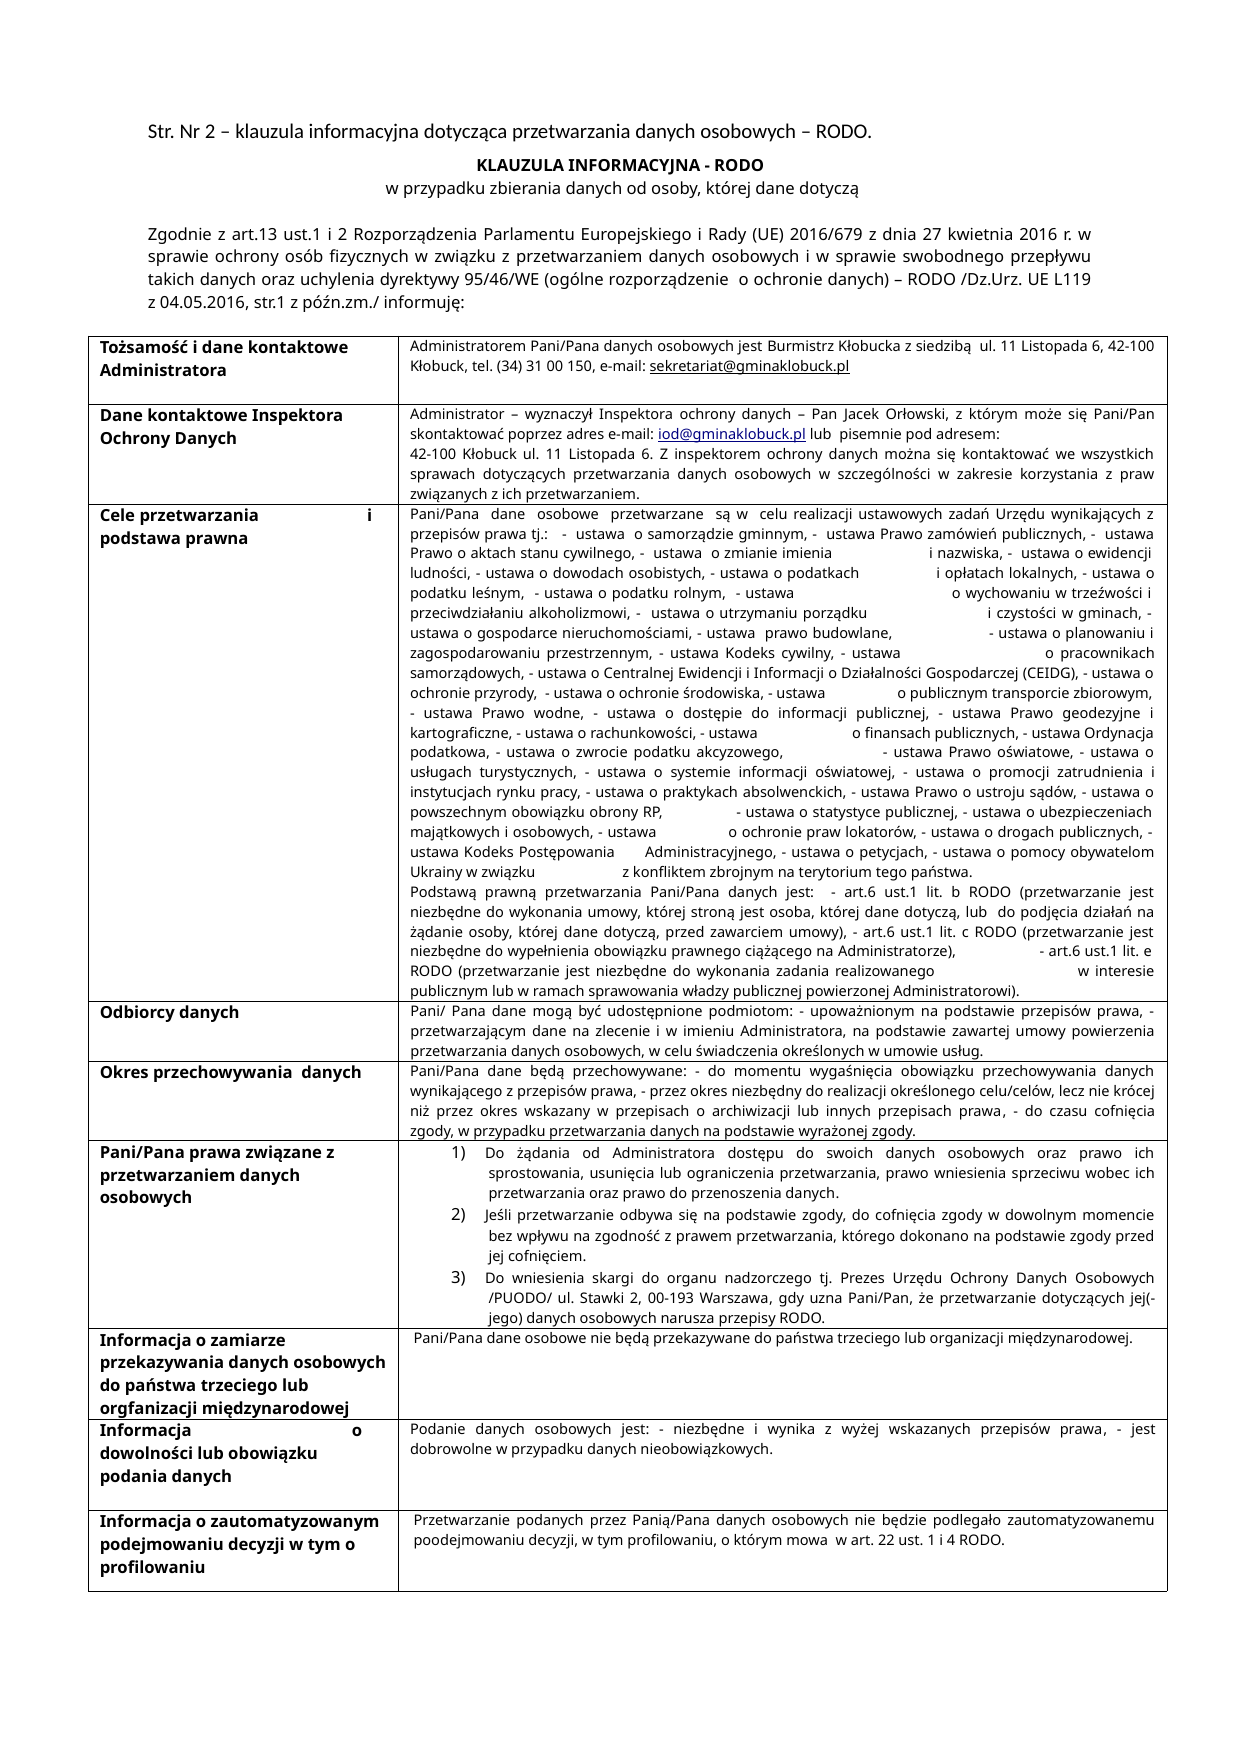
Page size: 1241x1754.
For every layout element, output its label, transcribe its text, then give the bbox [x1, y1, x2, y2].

table_cell Informacja o zautomatyzowanym podejmowaniu decyzji w tym o profilowaniu [89, 1511, 398, 1591]
table_cell Dane kontaktowe Inspektora Ochrony Danych [89, 405, 398, 503]
table_cell Pani/Pana dane będą przechowywane: - do momentu wygaśnięcia obowiązku przechowywania danych wynikającego z przepisów prawa, - przez okres niezbędny do realizacji określonego celu/celów, lecz nie krócej niż przez okres wskazany w przepisach o archiwizacji lub innych przepisach prawa, - do czasu cofnięcia zgody, w przypadku przetwarzania danych na podstawie wyrażonej zgody. [399, 1062, 1167, 1140]
table_cell Pani/Pana dane osobowe nie będą przekazywane do państwa trzeciego lub organizacji międzynarodowej. [399, 1329, 1167, 1419]
table_cell Cele przetwarzania i podstawa prawna [89, 505, 398, 1001]
table_cell Informacja o zamiarze przekazywania danych osobowych do państwa trzeciego lub orgfanizacji międzynarodowej [89, 1329, 398, 1419]
table_cell Przetwarzanie podanych przez Panią/Pana danych osobowych nie będzie podlegało zautomatyzowanemu poodejmowaniu decyzji, w tym profilowaniu, o którym mowa w art. 22 ust. 1 i 4 RODO. [399, 1511, 1167, 1591]
table_cell Informacja o dowolności lub obowiązku podania danych [89, 1420, 398, 1510]
table_cell Okres przechowywania danych [89, 1062, 398, 1140]
table_cell Odbiorcy danych [89, 1002, 398, 1061]
text KLAUZULA INFORMACYJNA - RODO [148, 154, 1093, 177]
table_cell Pani/Pana dane osobowe przetwarzane są w celu realizacji ustawowych zadań Urzędu wynikających z przepisów prawa tj.: - ustawa o samorządzie gminnym, - ustawa Prawo zamówień publicznych, - ustawa Prawo o aktach stanu cywilnego, - ustawa o zmianie imienia i nazwiska, - ustawa o ewidencji ludności, - ustawa o dowodach osobistych, - ustawa o podatkach i opłatach lokalnych, - ustawa o podatku leśnym, - ustawa o podatku rolnym, - ustawa o wychowaniu w trzeźwości i przeciwdziałaniu alkoholizmowi, - ustawa o utrzymaniu porządku i czystości w gminach, - ustawa o gospodarce nieruchomościami, - ustawa prawo budowlane, - ustawa o planowaniu i zagospodarowaniu przestrzennym, - ustawa Kodeks cywilny, - ustawa o pracownikach samorządowych, - ustawa o Centralnej Ewidencji i Informacji o Działalności Gospodarczej (CEIDG), - ustawa o ochronie przyrody, - ustawa o ochronie środowiska, - ustawa o publicznym transporcie zbiorowym, - ustawa Prawo wodne, - ustawa o dostępie do informacji publicznej, - ustawa Prawo geodezyjne i kartograficzne, - ustawa o rachunkowości, - ustawa o finansach publicznych, - ustawa Ordynacja podatkowa, - ustawa o zwrocie podatku akcyzowego, - ustawa Prawo oświatowe, - ustawa o usługach turystycznych, - ustawa o systemie informacji oświatowej, - ustawa o promocji zatrudnienia i instytucjach rynku pracy, - ustawa o praktykach absolwenckich, - ustawa Prawo o ustroju sądów, - ustawa o powszechnym obowiązku obrony RP, - ustawa o statystyce publicznej, - ustawa o ubezpieczeniach majątkowych i osobowych, - ustawa o ochronie praw lokatorów, - ustawa o drogach publicznych, - ustawa Kodeks Postępowania Administracyjnego, - ustawa o petycjach, - ustawa o pomocy obywatelom Ukrainy w związku z konfliktem zbrojnym na terytorium tego państwa. Podstawą prawną przetwarzania Pani/Pana danych jest: - art.6 ust.1 lit. b RODO (przetwarzanie jest niezbędne do wykonania umowy, której stroną jest osoba, której dane dotyczą, lub do podjęcia działań na żądanie osoby, której dane dotyczą, przed zawarciem umowy), - art.6 ust.1 lit. c RODO (przetwarzanie jest niezbędne do wypełnienia obowiązku prawnego ciążącego na Administratorze), - art.6 ust.1 lit. e RODO (przetwarzanie jest niezbędne do wykonania zadania realizowanego w interesie publicznym lub w ramach sprawowania władzy publicznej powierzonej Administratorowi). [399, 505, 1167, 1001]
text w przypadku zbierania danych od osoby, której dane dotyczą [148, 177, 1093, 199]
text Str. Nr 2 – klauzula informacyjna dotycząca przetwarzania danych osobowych – RODO. [148, 118, 1093, 143]
table_cell Pani/Pana prawa związane z przetwarzaniem danych osobowych [89, 1141, 398, 1328]
table_header Tożsamość i dane kontaktowe Administratora [89, 337, 398, 404]
table_cell Administrator – wyznaczył Inspektora ochrony danych – Pan Jacek Orłowski, z którym może się Pani/Pan skontaktować poprzez adres e-mail: iod@gminaklobuck.pl lub pisemnie pod adresem: 42-100 Kłobuck ul. 11 Listopada 6. Z inspektorem ochrony danych można się kontaktować we wszystkich sprawach dotyczących przetwarzania danych osobowych w szczególności w zakresie korzystania z praw związanych z ich przetwarzaniem. [399, 405, 1167, 503]
text Zgodnie z art.13 ust.1 i 2 Rozporządzenia Parlamentu Europejskiego i Rady (UE) 2016/679 z dnia 27 kwietnia 2016 r. w sprawie ochrony osób fizycznych w związku z przetwarzaniem danych osobowych i w sprawie swobodnego przepływu takich danych oraz uchylenia dyrektywy 95/46/WE (ogólne rozporządzenie o ochronie danych) – RODO /Dz.Urz. UE L119 z 04.05.2016, str.1 z późn.zm./ informuję: [148, 222, 1093, 313]
table_cell Do żądania od Administratora dostępu do swoich danych osobowych oraz prawo ich sprostowania, usunięcia lub ograniczenia przetwarzania, prawo wniesienia sprzeciwu wobec ich przetwarzania oraz prawo do przenoszenia danych. Jeśli przetwarzanie odbywa się na podstawie zgody, do cofnięcia zgody w dowolnym momencie bez wpływu na zgodność z prawem przetwarzania, którego dokonano na podstawie zgody przed jej cofnięciem. Do wniesienia skargi do organu nadzorczego tj. Prezes Urzędu Ochrony Danych Osobowych /PUODO/ ul. Stawki 2, 00-193 Warszawa, gdy uzna Pani/Pan, że przetwarzanie dotyczących jej(-jego) danych osobowych narusza przepisy RODO. [399, 1141, 1167, 1328]
table_cell Podanie danych osobowych jest: - niezbędne i wynika z wyżej wskazanych przepisów prawa, - jest dobrowolne w przypadku danych nieobowiązkowych. [399, 1420, 1167, 1510]
table_cell Pani/ Pana dane mogą być udostępnione podmiotom: - upoważnionym na podstawie przepisów prawa, - przetwarzającym dane na zlecenie i w imieniu Administratora, na podstawie zawartej umowy powierzenia przetwarzania danych osobowych, w celu świadczenia określonych w umowie usług. [399, 1002, 1167, 1061]
table_header Administratorem Pani/Pana danych osobowych jest Burmistrz Kłobucka z siedzibą ul. 11 Listopada 6, 42-100 Kłobuck, tel. (34) 31 00 150, e-mail: sekretariat@gminaklobuck.pl [399, 337, 1167, 404]
